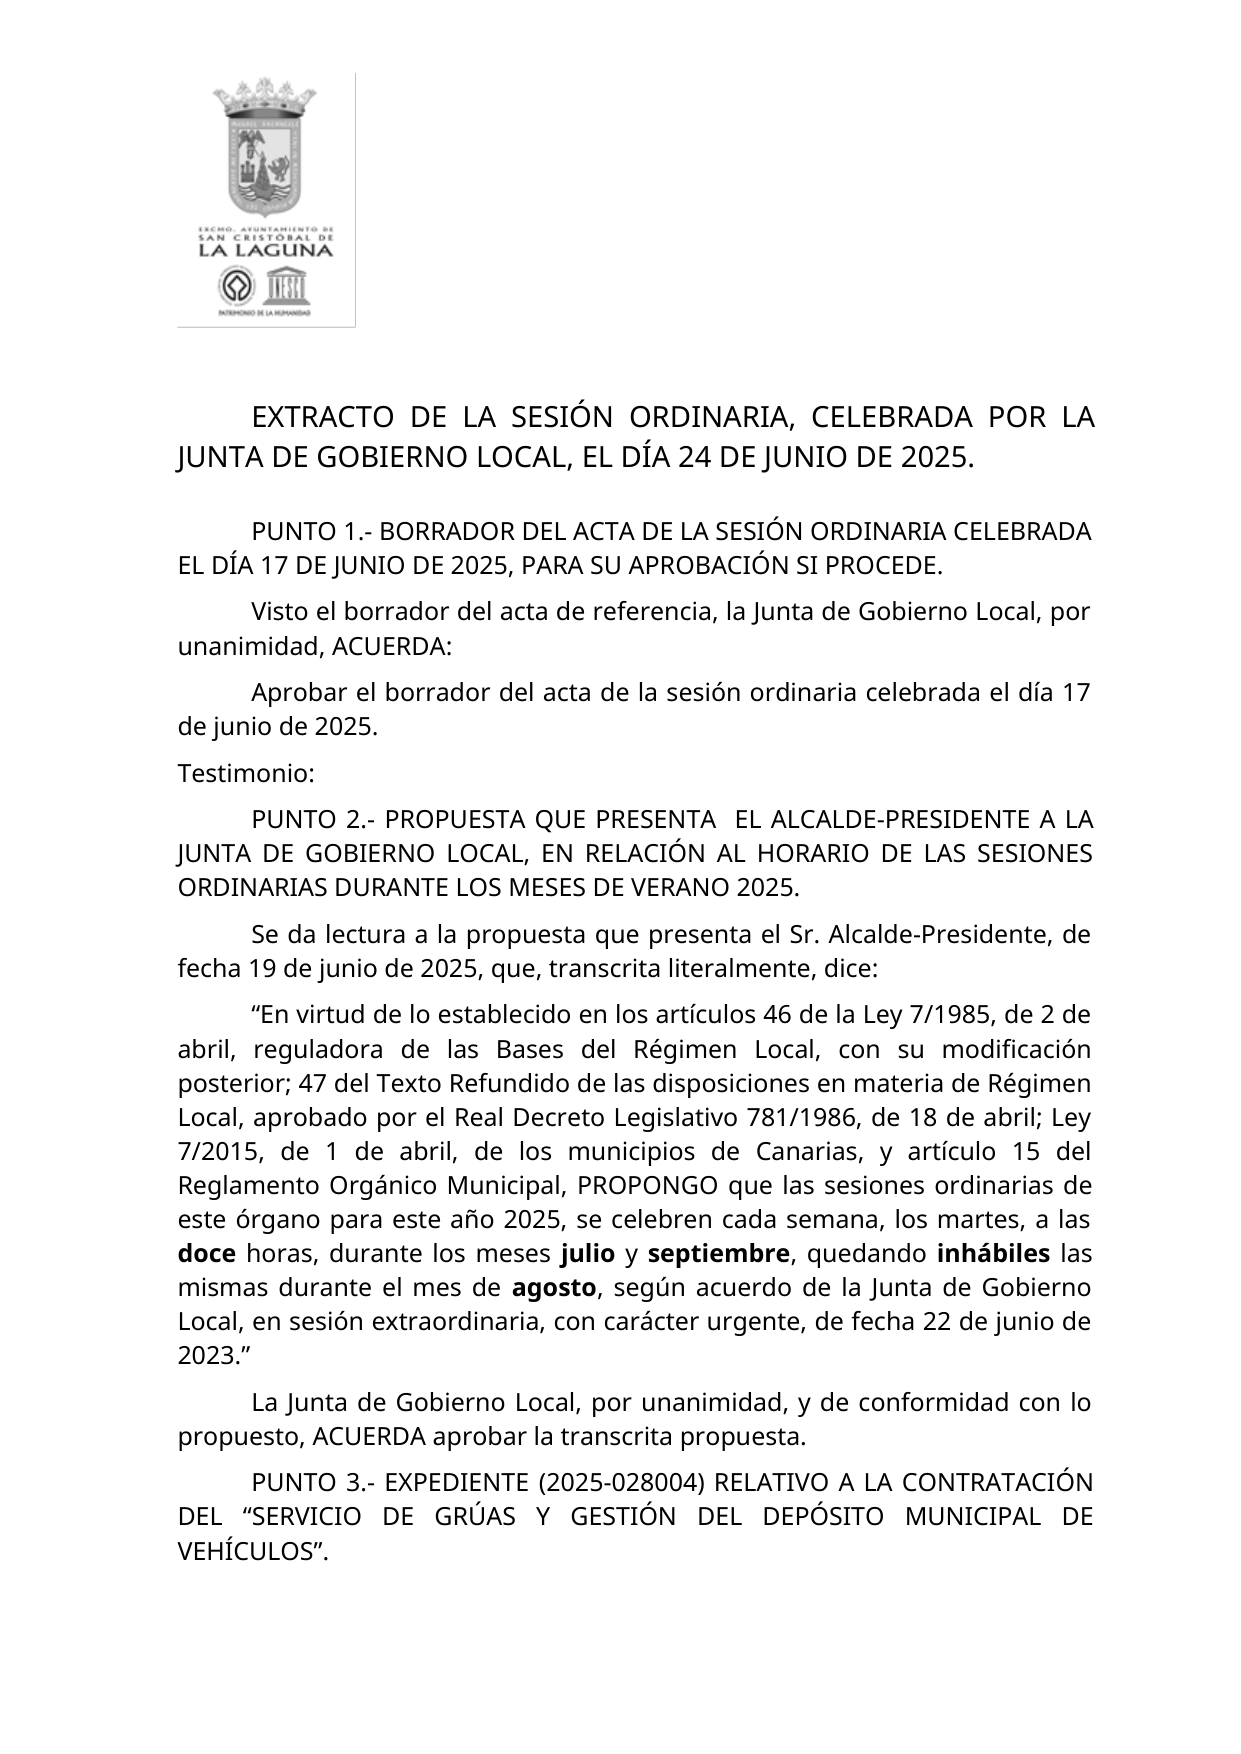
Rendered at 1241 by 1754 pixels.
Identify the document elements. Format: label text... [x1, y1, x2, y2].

text “En virtud de lo establecido en los artículos 46 de la Ley 7/1985, de 2 de abril, reguladora de las Bases del Régimen Local, con su modificación posterior; 47 del Texto Refundido de las disposiciones en materia de Régimen Local, aprobado por el Real Decreto Legislativo 781/1986, de 18 de abril; Ley 7/2015, de 1 de abril, de los municipios de Canarias, y artículo 15 del Reglamento Orgánico Municipal, PROPONGO que las sesiones ordinarias de este órgano para este año 2025, se celebren cada semana, los martes, a las doce horas, durante los meses julio y septiembre, quedando inhábiles las mismas durante el mes de agosto, según acuerdo de la Junta de Gobierno Local, en sesión extraordinaria, con carácter urgente, de fecha 22 de junio de 2023.” [177, 997, 1093, 1372]
text Se da lectura a la propuesta que presenta el Sr. Alcalde-Presidente, de fecha 19 de junio de 2025, que, transcrita literalmente, dice: [177, 917, 1093, 985]
text EXTRACTO DE LA SESIÓN ORDINARIA, CELEBRADA POR LA JUNTA DE GOBIERNO LOCAL, EL DÍA 24 DE JUNIO DE 2025. [177, 397, 1096, 476]
text PUNTO 1.- BORRADOR DEL ACTA DE LA SESIÓN ORDINARIA CELEBRADA EL DÍA 17 DE JUNIO DE 2025, PARA SU APROBACIÓN SI PROCEDE. [177, 513, 1093, 582]
text PUNTO 2.- PROPUESTA QUE PRESENTA EL ALCALDE-PRESIDENTE A LA JUNTA DE GOBIERNO LOCAL, EN RELACIÓN AL HORARIO DE LAS SESIONES ORDINARIAS DURANTE LOS MESES DE VERANO 2025. [177, 802, 1095, 904]
text PUNTO 3.- EXPEDIENTE (2025-028004) RELATIVO A LA CONTRATACIÓN DEL “SERVICIO DE GRÚAS Y GESTIÓN DEL DEPÓSITO MUNICIPAL DE VEHÍCULOS”. [177, 1465, 1095, 1567]
text Testimonio: [177, 755, 1095, 789]
text La Junta de Gobierno Local, por unanimidad, y de conformidad con lo propuesto, ACUERDA aprobar la transcrita propuesta. [177, 1384, 1093, 1452]
text Visto el borrador del acta de referencia, la Junta de Gobierno Local, por unanimidad, ACUERDA: [177, 594, 1093, 662]
text Aprobar el borrador del acta de la sesión ordinaria celebrada el día 17 de junio de 2025. [177, 675, 1093, 743]
